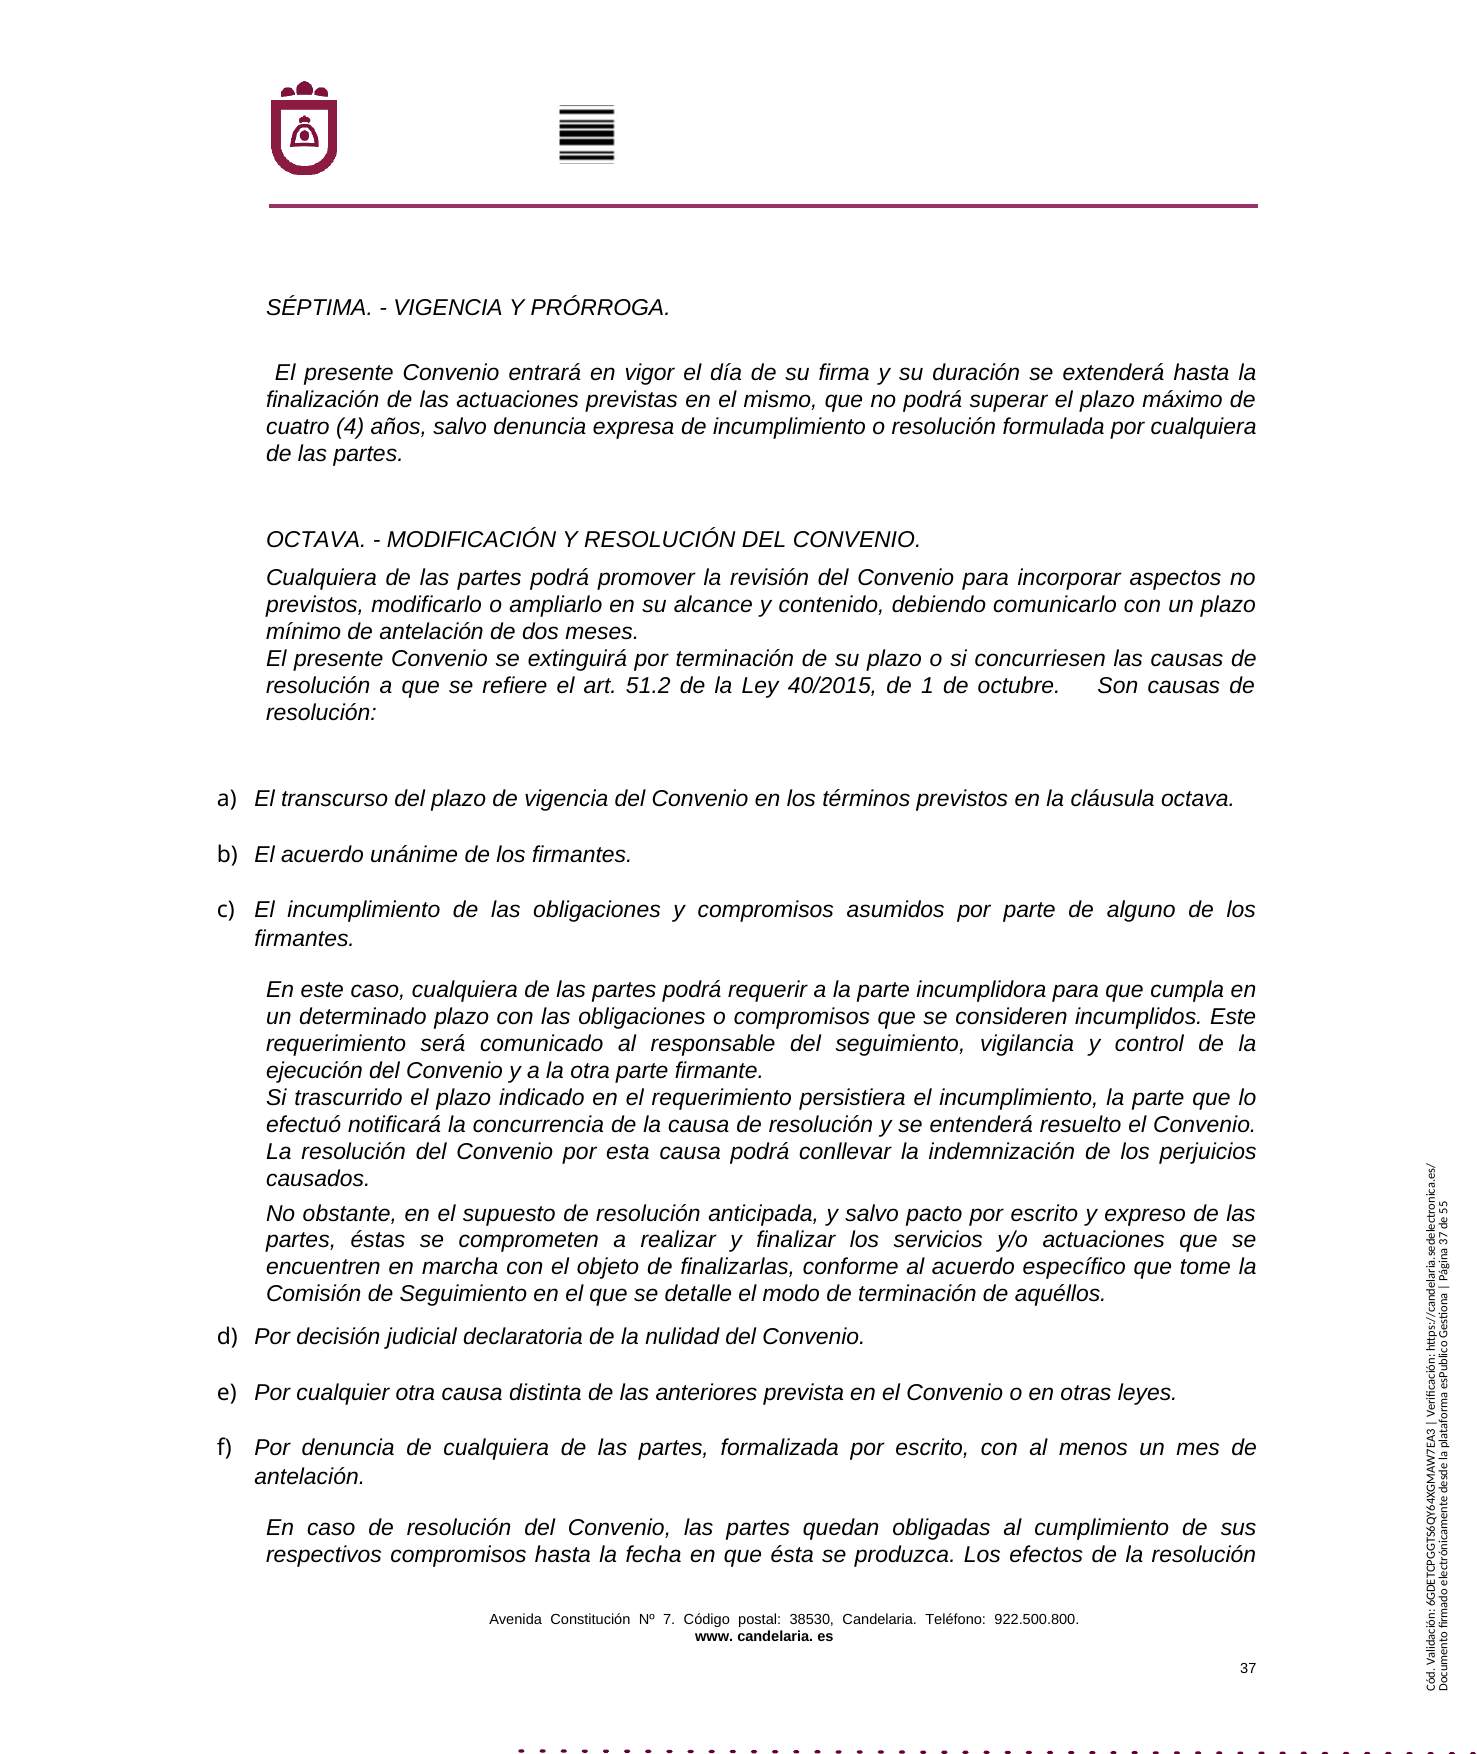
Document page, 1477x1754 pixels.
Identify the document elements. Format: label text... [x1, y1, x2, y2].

list El transcurso del plazo de vigencia del Convenio en los términos previstos en la cláusula octava. [217, 782, 1259, 813]
list Por decisión judicial declaratoria de la nulidad del Convenio. [217, 1320, 1259, 1351]
text El presente Convenio entrará en vigor el día de su firma y su duración se extenderá hasta la finalización de las actuaciones previstas en el mismo, que no podrá superar el plazo máximo de cuatro (4) años, salvo denuncia expresa de incumplimiento o resolución formulada por cualquiera de las partes. [266, 359, 1259, 466]
text SÉPTIMA. - VIGENCIA Y PRÓRROGA. [266, 294, 1259, 321]
text No obstante, en el supuesto de resolución anticipada, y salvo pacto por escrito y expreso de las partes, éstas se comprometen a realizar y finalizar los servicios y/o actuaciones que se encuentren en marcha con el objeto de finalizarlas, conforme al acuerdo específico que tome la Comisión de Seguimiento en el que se detalle el modo de terminación de aquéllos. [266, 1199, 1259, 1306]
list Por denuncia de cualquiera de las partes, formalizada por escrito, con al menos un mes de antelación. [217, 1431, 1259, 1489]
text En caso de resolución del Convenio, las partes quedan obligadas al cumplimiento de sus respectivos compromisos hasta la fecha en que ésta se produzca. Los efectos de la resolución [266, 1514, 1259, 1567]
text Cualquiera de las partes podrá promover la revisión del Convenio para incorporar aspectos no previstos, modificarlo o ampliarlo en su alcance y contenido, debiendo comunicarlo con un plazo mínimo de antelación de dos meses. [266, 564, 1259, 644]
list El acuerdo unánime de los firmantes. [217, 838, 1259, 869]
list El incumplimiento de las obligaciones y compromisos asumidos por parte de alguno de los firmantes. [217, 893, 1259, 951]
text OCTAVA. - MODIFICACIÓN Y RESOLUCIÓN DEL CONVENIO. [266, 524, 1259, 553]
text Si trascurrido el plazo indicado en el requerimiento persistiera el incumplimiento, la parte que lo efectuó notificará la concurrencia de la causa de resolución y se entenderá resuelto el Convenio. La resolución del Convenio por esta causa podrá conllevar la indemnización de los perjuicios causados. [266, 1084, 1259, 1191]
list Por cualquier otra causa distinta de las anteriores prevista en el Convenio o en otras leyes. [217, 1376, 1259, 1407]
text En este caso, cualquiera de las partes podrá requerir a la parte incumplidora para que cumpla en un determinado plazo con las obligaciones o compromisos que se consideren incumplidos. Este requerimiento será comunicado al responsable del seguimiento, vigilancia y control de la ejecución del Convenio y a la otra parte firmante. [266, 976, 1259, 1083]
text El presente Convenio se extinguirá por terminación de su plazo o si concurriesen las causas de resolución a que se refiere el art. 51.2 de la Ley 40/2015, de 1 de octubre. Son causas de resolución: [266, 645, 1259, 725]
